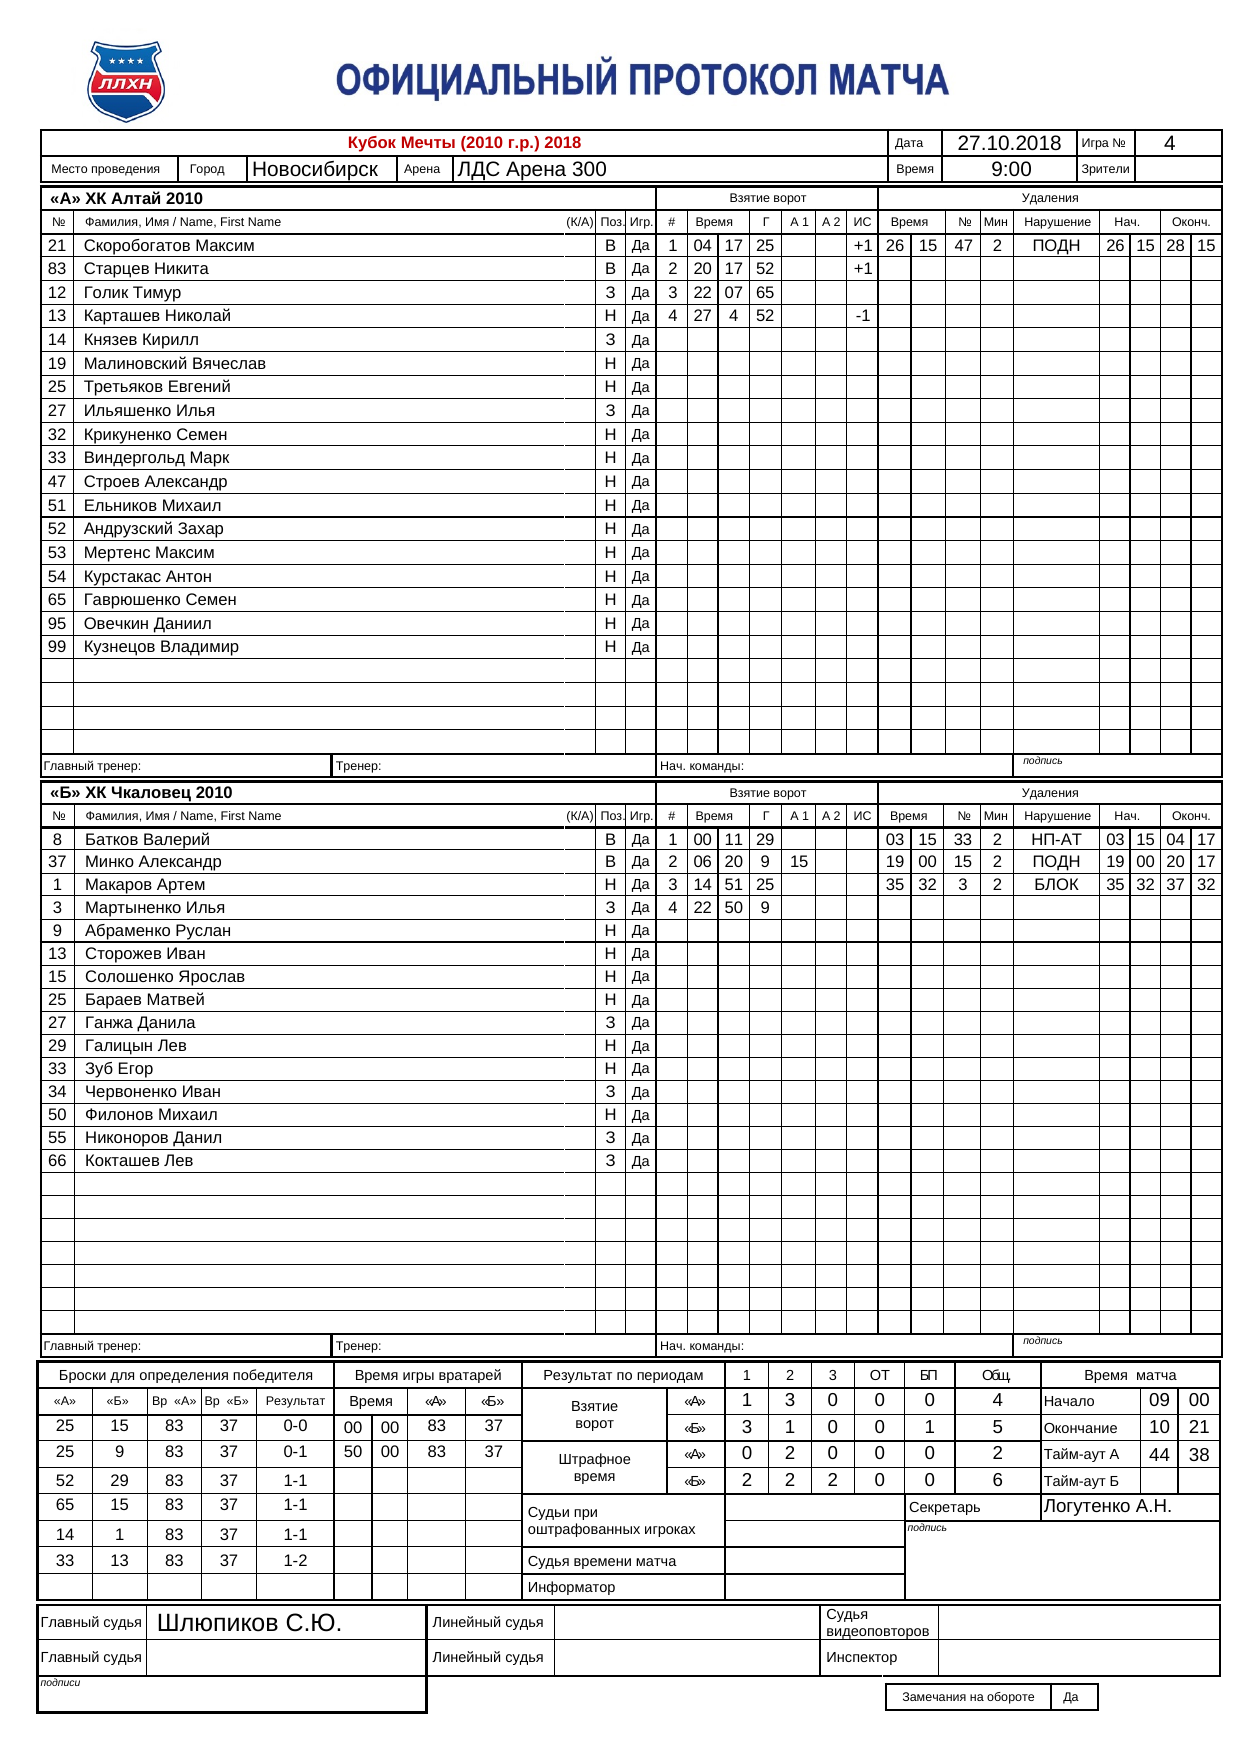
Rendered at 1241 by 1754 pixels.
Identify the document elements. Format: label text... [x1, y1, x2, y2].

table_cell Да [626, 281, 655, 303]
table_cell [1100, 1173, 1129, 1195]
table_cell [912, 588, 945, 611]
table_header Взятие ворот [657, 188, 877, 209]
table_cell [782, 659, 815, 682]
table_cell 2 [657, 850, 687, 872]
table_cell [408, 1468, 465, 1493]
table_cell [816, 1219, 846, 1241]
table_cell 2 [769, 1468, 811, 1493]
table_cell 14 [39, 1521, 92, 1546]
table_cell [1192, 1219, 1221, 1241]
table_cell Тренер: [333, 1335, 655, 1356]
table_cell Овечкин Даниил [74, 612, 564, 634]
table_cell [1100, 730, 1129, 753]
table_cell [946, 470, 980, 493]
table_cell [847, 1058, 877, 1079]
table_cell [565, 1081, 595, 1103]
table_cell [565, 1150, 595, 1172]
table_cell 22 [688, 896, 717, 918]
table_cell [565, 399, 595, 422]
table_cell [1131, 588, 1160, 611]
table_cell [750, 518, 781, 540]
table_cell [1100, 281, 1129, 303]
table_cell [1014, 920, 1099, 941]
table_cell [750, 328, 781, 351]
table_cell З [596, 1150, 625, 1172]
table_cell Время [688, 805, 749, 826]
table_cell 83 [408, 1416, 465, 1440]
table_cell [657, 470, 687, 493]
table_cell [944, 1104, 980, 1126]
table_cell [1161, 1150, 1190, 1172]
table_cell 28 [1161, 235, 1190, 256]
table_cell [816, 328, 846, 351]
table_cell [719, 1127, 749, 1149]
table_cell [719, 1104, 749, 1126]
table_cell [1014, 446, 1099, 469]
table_cell [782, 494, 815, 516]
table_cell [879, 920, 910, 941]
table_cell [75, 1265, 564, 1287]
table_cell [750, 1219, 781, 1241]
table_cell [981, 1127, 1013, 1149]
table_cell [944, 920, 980, 941]
table_cell Главный судья [39, 1606, 146, 1639]
table_cell [782, 1081, 815, 1103]
table_cell [750, 1173, 781, 1195]
table_cell [1100, 1127, 1129, 1149]
table_cell 33 [944, 829, 980, 849]
table_cell [847, 399, 877, 422]
table_cell [750, 966, 781, 987]
table_cell 51 [42, 494, 73, 516]
table_cell [626, 707, 655, 729]
table_cell [847, 730, 877, 753]
table_cell Да [626, 874, 655, 895]
table_cell [1014, 494, 1099, 516]
table_cell [719, 399, 749, 422]
table_cell [1014, 1127, 1099, 1149]
table_cell 2 [981, 829, 1013, 849]
table_cell Да [626, 1127, 655, 1149]
table_cell [816, 305, 846, 327]
table_cell [565, 683, 595, 706]
table_cell -1 [847, 305, 877, 327]
table_cell [565, 1288, 595, 1310]
table_cell 15 [1131, 235, 1160, 256]
table_cell [782, 683, 815, 706]
table_cell [42, 707, 73, 729]
table_cell [657, 966, 687, 987]
table_cell [847, 328, 877, 351]
table_cell [565, 920, 595, 941]
table_cell [466, 1574, 521, 1599]
table_cell [816, 588, 846, 611]
table_cell Штрафное время [523, 1442, 666, 1493]
table_cell [565, 1012, 595, 1033]
table_cell Гаврюшенко Семен [74, 588, 564, 611]
table_cell [1100, 494, 1129, 516]
table_cell [1131, 494, 1160, 516]
table_cell [946, 423, 980, 445]
table_cell [565, 659, 595, 682]
table_cell [1131, 1311, 1160, 1333]
table_cell 2 [769, 1442, 811, 1467]
table_cell [944, 1265, 980, 1287]
table_cell [657, 1242, 687, 1264]
table_cell Н [596, 1104, 625, 1126]
table_cell Результат [257, 1389, 333, 1413]
table_cell [42, 730, 73, 753]
table_cell [981, 707, 1013, 729]
table_cell 37 [466, 1441, 521, 1467]
table_cell 17 [719, 235, 749, 256]
table_cell [657, 1150, 687, 1172]
table_cell Н [596, 874, 625, 895]
table_cell [408, 1521, 465, 1546]
table_cell З [596, 281, 625, 303]
table_cell [657, 328, 687, 351]
table_cell Мин [981, 805, 1013, 826]
table_header 1 [726, 1363, 768, 1387]
table_cell [981, 1104, 1013, 1126]
table_cell Абраменко Руслан [75, 920, 564, 941]
table_cell Новосибирск [248, 157, 396, 181]
table_cell 32 [42, 423, 73, 445]
table_cell [719, 730, 749, 753]
table_cell [816, 1150, 846, 1172]
table_cell [847, 541, 877, 564]
table_cell [879, 518, 910, 540]
table_cell [1131, 730, 1160, 753]
table_cell 15 [1192, 235, 1221, 256]
table_cell [1131, 966, 1160, 987]
table_cell 37 [202, 1521, 256, 1546]
table_cell 27 [688, 305, 717, 327]
table_cell Мертенс Максим [74, 541, 564, 564]
table_cell [75, 1196, 564, 1218]
table_cell [750, 352, 781, 374]
table_cell [719, 376, 749, 398]
table_cell [1131, 541, 1160, 564]
table_cell 32 [1131, 874, 1160, 895]
table_cell [1014, 1288, 1099, 1310]
table_cell [946, 305, 980, 327]
table_cell [657, 943, 687, 964]
table_cell [555, 1606, 819, 1639]
table_cell [944, 896, 980, 918]
table_cell [782, 1035, 815, 1057]
table_cell подпись [906, 1522, 1219, 1599]
table_cell [847, 1265, 877, 1287]
table_cell [688, 328, 717, 351]
table_cell 14 [42, 328, 73, 351]
table_cell [981, 1196, 1013, 1218]
table_cell [912, 423, 945, 445]
table_cell [1014, 305, 1099, 327]
table_cell [879, 707, 910, 729]
table_cell 15 [93, 1416, 147, 1440]
table_cell 3 [42, 896, 74, 918]
table_cell [944, 1311, 980, 1333]
table_cell [719, 328, 749, 351]
table_cell [688, 612, 717, 634]
table_cell [596, 1288, 625, 1310]
table_cell «Б» [93, 1389, 147, 1413]
table_cell [912, 376, 945, 398]
table_cell 35 [1100, 874, 1129, 895]
table_cell [946, 257, 980, 280]
table_cell [1100, 423, 1129, 445]
table_cell Логутенко А.Н. [1042, 1495, 1219, 1520]
table_cell [981, 1035, 1013, 1057]
table_cell [782, 328, 815, 351]
table_cell З [596, 328, 625, 351]
table_cell [879, 612, 910, 634]
table_cell 26 [879, 235, 910, 256]
table_cell [912, 399, 945, 422]
table_cell [408, 1547, 465, 1573]
table_cell [981, 257, 1013, 280]
table_cell 20 [688, 257, 717, 280]
table_cell Да [626, 612, 655, 634]
table_cell [1131, 1058, 1160, 1079]
table_header Удаления [879, 783, 1221, 803]
table_cell [912, 1219, 943, 1241]
table_cell [1192, 541, 1221, 564]
table_cell [750, 1127, 781, 1149]
table_cell 83 [148, 1521, 201, 1546]
table_cell [719, 943, 749, 964]
table_cell [1100, 1219, 1129, 1241]
table_cell [657, 683, 687, 706]
table_cell [981, 305, 1013, 327]
table_cell [657, 659, 687, 682]
table_cell [373, 1494, 407, 1520]
table_cell [1100, 1196, 1129, 1218]
table_cell [981, 376, 1013, 398]
table_cell [782, 399, 815, 422]
table_cell [1100, 943, 1129, 964]
table_cell 09 [1141, 1389, 1177, 1413]
table_cell [1131, 518, 1160, 540]
table_cell [1161, 1265, 1190, 1287]
table_cell [1131, 1288, 1160, 1310]
table_cell [981, 659, 1013, 682]
table_cell [1161, 470, 1190, 493]
table_cell Н [596, 989, 625, 1011]
table_cell [719, 1012, 749, 1033]
table_cell [1131, 376, 1160, 398]
table_cell [688, 636, 717, 658]
table_cell [981, 920, 1013, 941]
table_cell [408, 1574, 465, 1599]
table_cell Да [626, 896, 655, 918]
table_cell Кокташев Лев [75, 1150, 564, 1172]
table_cell 15 [912, 235, 945, 256]
table_cell [719, 446, 749, 469]
table_cell [1100, 541, 1129, 564]
table_cell «А» [668, 1442, 724, 1467]
table_cell Вр «Б» [202, 1389, 256, 1413]
table_cell Да [626, 328, 655, 351]
table_cell [782, 874, 815, 895]
table_cell [626, 659, 655, 682]
table_cell [1014, 1219, 1099, 1241]
table_cell [1014, 470, 1099, 493]
table_cell [1014, 659, 1099, 682]
table_cell [816, 829, 846, 849]
table_cell Кузнецов Владимир [74, 636, 564, 658]
table_cell [944, 1035, 980, 1057]
table_cell [1131, 328, 1160, 351]
table_cell [688, 966, 717, 987]
table_cell [1131, 612, 1160, 634]
table_cell 53 [42, 541, 73, 564]
table_header Общ. [956, 1363, 1040, 1387]
table_cell Сторожев Иван [75, 943, 564, 964]
table_cell Да [626, 1058, 655, 1079]
table_cell [688, 352, 717, 374]
table_cell [879, 352, 910, 374]
table_cell [688, 1311, 717, 1333]
table_cell Да [626, 1104, 655, 1126]
table_cell [1192, 730, 1221, 753]
table_cell [1179, 1468, 1219, 1493]
table_cell [1136, 157, 1221, 181]
table_cell [944, 1173, 980, 1195]
table_cell [657, 730, 687, 753]
table_cell [981, 1242, 1013, 1264]
table_cell Да [626, 636, 655, 658]
table_cell [750, 707, 781, 729]
table_cell [565, 1219, 595, 1241]
table_cell [1100, 470, 1129, 493]
table_cell «Б » [466, 1389, 521, 1413]
table_cell 52 [42, 518, 73, 540]
table_cell [912, 989, 943, 1011]
table_cell 15 [42, 966, 74, 987]
table_cell [148, 1574, 201, 1599]
table_cell [1100, 1242, 1129, 1264]
table_cell 38 [1179, 1441, 1219, 1467]
table_cell [782, 966, 815, 987]
table_cell [1192, 943, 1221, 964]
table_cell [879, 446, 910, 469]
table_cell [466, 1468, 521, 1493]
table_cell З [596, 1012, 625, 1033]
table_cell [981, 989, 1013, 1011]
table_cell [1192, 1311, 1221, 1333]
table_cell [74, 683, 564, 706]
table_cell [596, 683, 625, 706]
table_header Результат по периодам [523, 1363, 724, 1387]
table_cell [1131, 565, 1160, 587]
table_cell [750, 636, 781, 658]
table_cell [565, 235, 595, 256]
table_cell [946, 541, 980, 564]
table_cell [1161, 896, 1190, 918]
table_cell [657, 541, 687, 564]
table_cell [981, 399, 1013, 422]
table_cell [879, 1104, 910, 1126]
table_cell [816, 1196, 846, 1218]
table_cell 66 [42, 1150, 74, 1172]
table_cell [939, 1606, 1219, 1639]
table_cell Время [335, 1389, 407, 1413]
table_cell Нач. [1100, 805, 1160, 826]
table_cell [373, 1468, 407, 1493]
table_cell [565, 565, 595, 587]
table_cell «Б» [668, 1468, 724, 1493]
table_cell [466, 1547, 521, 1573]
table_cell [39, 1574, 92, 1599]
table_cell [750, 588, 781, 611]
table_header Броски для определения победителя [39, 1363, 333, 1387]
table_cell [1192, 966, 1221, 987]
table_cell [750, 1012, 781, 1033]
table_cell [1161, 352, 1190, 374]
table_cell 4 [719, 305, 749, 327]
table_cell Виндергольд Марк [74, 446, 564, 469]
table_header 4 [1136, 131, 1221, 155]
table_cell Нарушение [1014, 805, 1099, 826]
table_cell Г [750, 211, 781, 233]
table_cell [1100, 1311, 1129, 1333]
table_cell [1161, 1104, 1190, 1126]
table_cell [1161, 399, 1190, 422]
table_cell [565, 896, 595, 918]
table_cell [719, 1242, 749, 1264]
table_cell Судья видеоповторов [821, 1606, 938, 1639]
table_cell [565, 1196, 595, 1218]
table_cell подпись [1014, 755, 1221, 776]
table_cell [1100, 376, 1129, 398]
table_cell [1161, 446, 1190, 469]
table_cell [944, 966, 980, 987]
table_cell 1-2 [257, 1547, 333, 1573]
table_cell Н [596, 920, 625, 941]
table_cell [750, 612, 781, 634]
table_cell Тренер: [333, 755, 655, 776]
table_cell [565, 541, 595, 564]
table_cell [688, 1012, 717, 1033]
table_cell [879, 305, 910, 327]
table_cell В [596, 829, 625, 849]
table_cell [688, 683, 717, 706]
table_cell [750, 1035, 781, 1057]
table_header Удаления [879, 188, 1221, 209]
table_cell [1131, 281, 1160, 303]
table_cell 20 [719, 850, 749, 872]
table_cell [782, 352, 815, 374]
table_cell Солошенко Ярослав [75, 966, 564, 987]
table_cell [565, 588, 595, 611]
table_cell [1131, 257, 1160, 280]
table_cell В [596, 257, 625, 280]
table_cell [847, 1242, 877, 1264]
table_cell Н [596, 494, 625, 516]
table_cell Нач. команды: [657, 1335, 1012, 1356]
table_cell [946, 730, 980, 753]
table_cell [1100, 518, 1129, 540]
table_cell Н [596, 352, 625, 374]
table_cell 13 [42, 305, 73, 327]
table_cell [1100, 328, 1129, 351]
table_cell З [596, 1127, 625, 1149]
table_cell Да [626, 423, 655, 445]
table_cell [912, 446, 945, 469]
table_cell 00 [373, 1416, 407, 1440]
table_cell [42, 1265, 74, 1287]
table_cell [847, 446, 877, 469]
table_cell 83 [148, 1468, 201, 1493]
table_cell Игр. [626, 805, 655, 826]
table_cell 25 [42, 376, 73, 398]
table_header БП [905, 1363, 954, 1387]
table_cell [1192, 896, 1221, 918]
table_cell [912, 1242, 943, 1264]
table_cell [981, 588, 1013, 611]
table_cell [1131, 470, 1160, 493]
table_cell [719, 612, 749, 634]
table_cell [750, 1058, 781, 1079]
table_cell [782, 376, 815, 398]
table_cell [944, 1127, 980, 1149]
table_cell Время [688, 211, 749, 233]
table_cell 29 [93, 1468, 147, 1493]
table_cell [688, 730, 717, 753]
table_cell [657, 1058, 687, 1079]
table_cell [42, 1173, 74, 1195]
table_cell 25 [39, 1441, 92, 1467]
table_cell 3 [726, 1415, 768, 1440]
table_cell 37 [202, 1416, 256, 1440]
table_cell [782, 446, 815, 469]
table_cell Да [626, 565, 655, 587]
table_cell [1014, 896, 1099, 918]
table_cell [847, 1311, 877, 1333]
table_cell [1161, 541, 1190, 564]
table_cell [688, 1150, 717, 1172]
table_cell 15 [93, 1494, 147, 1520]
table_cell [946, 612, 980, 634]
table_cell НП-АТ [1014, 829, 1099, 849]
table_cell [750, 1265, 781, 1287]
table_cell [847, 920, 877, 941]
table_cell Да [626, 920, 655, 941]
table_cell [750, 494, 781, 516]
table_cell [1100, 659, 1129, 682]
table_cell [816, 896, 846, 918]
table_cell [1100, 707, 1129, 729]
table_cell Курстакас Антон [74, 565, 564, 587]
table_cell Главный судья [39, 1640, 146, 1675]
table_cell [74, 730, 564, 753]
table_cell [688, 376, 717, 398]
table_cell [657, 636, 687, 658]
table_cell [1161, 1081, 1190, 1103]
table_cell [75, 1242, 564, 1264]
table_cell Н [596, 588, 625, 611]
table_cell [1192, 1173, 1221, 1195]
table_cell 13 [42, 943, 74, 964]
table_cell [93, 1574, 147, 1599]
table_cell [847, 1104, 877, 1126]
table_cell (К/А) [565, 211, 595, 233]
table_cell [657, 1035, 687, 1057]
table_cell [847, 659, 877, 682]
table_cell Голик Тимур [74, 281, 564, 303]
table_cell «А» [668, 1389, 724, 1413]
table_cell Н [596, 636, 625, 658]
table_cell [1161, 1173, 1190, 1195]
table_cell Да [626, 305, 655, 327]
table_cell [1161, 328, 1190, 351]
table_cell [726, 1495, 904, 1520]
table_cell [879, 588, 910, 611]
table_cell [1131, 1242, 1160, 1264]
table_cell [782, 1288, 815, 1310]
table_cell Андрузский Захар [74, 518, 564, 540]
table_cell [688, 588, 717, 611]
table_cell 06 [688, 850, 717, 872]
table_cell [657, 565, 687, 587]
table_cell [1100, 612, 1129, 634]
table_cell ПОДН [1014, 235, 1099, 256]
table_cell Взятие ворот [523, 1389, 666, 1440]
table_cell [782, 1104, 815, 1126]
table_cell 00 [373, 1441, 407, 1467]
table_cell Н [596, 470, 625, 493]
table_cell [1192, 1150, 1221, 1172]
table_cell [946, 494, 980, 516]
table_cell [946, 588, 980, 611]
table_cell [1131, 989, 1160, 1011]
table_cell [912, 1012, 943, 1033]
table_cell № [42, 805, 74, 826]
table_cell [1014, 1311, 1099, 1333]
table_cell [1100, 989, 1129, 1011]
table_cell [750, 565, 781, 587]
table_cell Н [596, 612, 625, 634]
table_cell [1192, 1196, 1221, 1218]
table_cell [981, 1173, 1013, 1195]
table_cell 33 [42, 1058, 74, 1079]
table_cell Да [626, 257, 655, 280]
table_cell [1192, 920, 1221, 941]
table_cell [1100, 1012, 1129, 1033]
table_cell 50 [42, 1104, 74, 1126]
table_cell [912, 494, 945, 516]
table_cell 1-1 [257, 1521, 333, 1546]
table_cell Арена [398, 157, 452, 181]
table_header Кубок Мечты (2010 г.р.) 2018 [42, 131, 887, 155]
table_cell [1161, 518, 1190, 540]
table_cell 0 [855, 1415, 904, 1440]
table_cell [879, 989, 910, 1011]
table_cell [879, 659, 910, 682]
table_cell [42, 1288, 74, 1310]
table_cell [466, 1521, 521, 1546]
table_cell [719, 1265, 749, 1287]
table_cell А 1 [782, 211, 815, 233]
table_cell [981, 1058, 1013, 1079]
table_cell 15 [782, 850, 815, 872]
table_cell [565, 1311, 595, 1333]
table_cell [202, 1574, 256, 1599]
table_cell [1161, 1219, 1190, 1241]
table_cell [912, 1035, 943, 1057]
table_cell [879, 683, 910, 706]
table_cell [688, 659, 717, 682]
table_cell [816, 874, 846, 895]
table_cell [1161, 1288, 1190, 1310]
table_cell 3 [657, 281, 687, 303]
table_cell [1192, 1012, 1221, 1033]
table_cell [688, 1127, 717, 1149]
table_cell [782, 1242, 815, 1264]
table_cell [816, 1104, 846, 1126]
table_cell Да [626, 446, 655, 469]
table_cell [847, 612, 877, 634]
table_cell [719, 1173, 749, 1195]
table_cell [565, 943, 595, 964]
table_cell 17 [1192, 850, 1221, 872]
table_cell [879, 1288, 910, 1310]
table_cell Да [626, 850, 655, 872]
table_cell [944, 1150, 980, 1172]
table_cell [719, 683, 749, 706]
table_cell [750, 1150, 781, 1172]
table_cell Н [596, 376, 625, 398]
table_cell [75, 1219, 564, 1241]
table_cell [912, 612, 945, 634]
table_cell 83 [148, 1547, 201, 1573]
table_cell [847, 352, 877, 374]
table_cell 33 [39, 1547, 92, 1573]
table_cell [816, 1265, 846, 1287]
table_cell [879, 494, 910, 516]
table_cell [565, 518, 595, 540]
table_cell [1161, 257, 1190, 280]
table_cell [257, 1574, 333, 1599]
table_cell [626, 1219, 655, 1241]
table_cell [912, 943, 943, 964]
table_cell 1-1 [257, 1494, 333, 1520]
table_cell [750, 1196, 781, 1218]
table_cell [74, 659, 564, 682]
table_cell [1100, 257, 1129, 280]
table_cell [946, 518, 980, 540]
table_cell [688, 1288, 717, 1310]
table_cell Вр «А» [148, 1389, 201, 1413]
table_cell [816, 1242, 846, 1264]
table_cell Филонов Михаил [75, 1104, 564, 1126]
table_cell [981, 352, 1013, 374]
table_cell Судьи при оштрафованных игроках [523, 1495, 724, 1546]
table_cell [1014, 257, 1099, 280]
table_cell 1 [769, 1415, 811, 1440]
table_cell [1161, 612, 1190, 634]
table_cell 03 [1100, 829, 1129, 849]
table_cell [565, 281, 595, 303]
table_cell [879, 966, 910, 987]
table_cell [1161, 1311, 1190, 1333]
table_cell [75, 1173, 564, 1195]
table_cell [912, 1265, 943, 1287]
table_cell [335, 1521, 371, 1546]
table_cell [816, 683, 846, 706]
table_cell [912, 1288, 943, 1310]
table_cell [912, 730, 945, 753]
table_cell 1 [93, 1521, 147, 1546]
table_cell [1161, 588, 1190, 611]
table_cell [1131, 1173, 1160, 1195]
table_cell [946, 707, 980, 729]
table_cell [912, 1150, 943, 1172]
table_cell [626, 1196, 655, 1218]
table_cell 19 [879, 850, 910, 872]
table_cell [879, 565, 910, 587]
table_cell [847, 423, 877, 445]
table_cell Да [626, 235, 655, 256]
table_cell [1192, 305, 1221, 327]
table_cell [1131, 305, 1160, 327]
table_cell [1131, 446, 1160, 469]
table_cell Крикуненко Семен [74, 423, 564, 445]
table_cell [879, 636, 910, 658]
table_cell [688, 494, 717, 516]
table_cell [912, 1058, 943, 1079]
table_cell [1192, 1265, 1221, 1287]
table_cell [1161, 943, 1190, 964]
table_cell [946, 399, 980, 422]
table_cell [1131, 1219, 1160, 1241]
table_cell [847, 966, 877, 987]
table_cell [1192, 352, 1221, 374]
table_cell [750, 1081, 781, 1103]
table_cell [1192, 494, 1221, 516]
table_cell [847, 565, 877, 587]
table_cell Инспектор [821, 1640, 938, 1675]
table_cell Нарушение [1014, 211, 1099, 233]
table_cell № [944, 805, 980, 826]
table_cell Г [750, 805, 781, 826]
table_cell [912, 1173, 943, 1195]
table_cell [1014, 1081, 1099, 1103]
table_cell [1099, 1682, 1220, 1711]
table_cell [1100, 1150, 1129, 1172]
table_cell [981, 470, 1013, 493]
table_cell [657, 352, 687, 374]
table_cell [750, 423, 781, 445]
table_cell [879, 1265, 910, 1287]
table_cell Третьяков Евгений [74, 376, 564, 398]
table_cell Мин [981, 211, 1013, 233]
table_cell [912, 636, 945, 658]
table_cell 0 [855, 1468, 904, 1493]
table_cell 1 [657, 829, 687, 849]
table_cell [944, 1219, 980, 1241]
table_header Замечания на обороте [887, 1685, 1050, 1709]
table_cell [782, 257, 815, 280]
table_cell [1161, 565, 1190, 587]
table_cell [1100, 920, 1129, 941]
table_cell В [596, 235, 625, 256]
table_cell [1192, 659, 1221, 682]
table_cell [981, 612, 1013, 634]
table_cell 13 [93, 1547, 147, 1573]
table_cell [565, 423, 595, 445]
table_cell [565, 1035, 595, 1057]
table_cell 3 [657, 874, 687, 895]
table_cell [719, 1311, 749, 1333]
table_cell [816, 1012, 846, 1033]
table_cell Линейный судья [428, 1606, 554, 1639]
table_cell [565, 1265, 595, 1287]
table_cell [1100, 966, 1129, 987]
table_cell Тайм-аут Б [1042, 1468, 1140, 1493]
table_cell [719, 565, 749, 587]
table_cell З [596, 1081, 625, 1103]
table_cell Начало [1042, 1389, 1140, 1413]
table_cell Галицын Лев [75, 1035, 564, 1057]
table_cell [42, 683, 73, 706]
table_cell [1014, 1196, 1099, 1218]
table_cell [912, 518, 945, 540]
table_cell [565, 1127, 595, 1149]
table_cell [719, 423, 749, 445]
table_cell [981, 446, 1013, 469]
table_cell [719, 588, 749, 611]
table_cell [847, 874, 877, 895]
table_cell Бараев Матвей [75, 989, 564, 1011]
table_cell Скоробогатов Максим [74, 235, 564, 256]
table_cell [782, 588, 815, 611]
table_cell [428, 1677, 882, 1711]
table_cell Да [626, 588, 655, 611]
table_cell [946, 636, 980, 658]
table_cell [565, 612, 595, 634]
table_cell 2 [981, 874, 1013, 895]
table_cell [1192, 399, 1221, 422]
table_header Дата [889, 131, 941, 155]
table_header ОТ [855, 1363, 904, 1387]
table_cell [1161, 494, 1190, 516]
table_cell Секретарь [906, 1495, 1040, 1520]
table_cell [1192, 1104, 1221, 1126]
table_cell 9 [42, 920, 74, 941]
table_cell [719, 1058, 749, 1079]
table_cell [1192, 470, 1221, 493]
table_cell 29 [750, 829, 781, 849]
table_cell [847, 518, 877, 540]
table_cell [719, 707, 749, 729]
table_cell [981, 966, 1013, 987]
table_cell [816, 636, 846, 658]
table_cell [688, 399, 717, 422]
table_cell [879, 470, 910, 493]
table_cell [1014, 518, 1099, 540]
table_cell [1131, 636, 1160, 658]
table_cell 12 [42, 281, 73, 303]
table_cell [912, 257, 945, 280]
table_cell [782, 565, 815, 587]
table_cell ПОДН [1014, 850, 1099, 872]
table_cell 2 [812, 1468, 854, 1493]
table_cell [944, 943, 980, 964]
table_cell [879, 1242, 910, 1264]
table_cell [879, 1035, 910, 1057]
table_cell 37 [466, 1416, 521, 1440]
table_cell [408, 1494, 465, 1520]
table_cell [1192, 989, 1221, 1011]
table_cell [1014, 1012, 1099, 1033]
table_cell [555, 1640, 819, 1675]
table_cell [816, 541, 846, 564]
table_cell [912, 707, 945, 729]
table_cell [782, 281, 815, 303]
table_cell [816, 707, 846, 729]
table_cell [782, 1311, 815, 1333]
table_cell [750, 446, 781, 469]
table_cell [373, 1574, 407, 1599]
table_cell [657, 1311, 687, 1333]
table_cell [719, 541, 749, 564]
table_header 27.10.2018 [943, 131, 1076, 155]
table_cell [565, 1058, 595, 1079]
table_cell [912, 1081, 943, 1103]
table_cell [1131, 399, 1160, 422]
table_cell Малиновский Вячеслав [74, 352, 564, 374]
table_cell [782, 1058, 815, 1079]
table_cell [879, 1219, 910, 1241]
table_cell 83 [148, 1441, 201, 1467]
table_cell [782, 730, 815, 753]
table_cell БЛОК [1014, 874, 1099, 895]
table_cell [1100, 305, 1129, 327]
table_cell [847, 470, 877, 493]
table_cell [657, 1104, 687, 1126]
table_cell 52 [750, 305, 781, 327]
table_cell [981, 1219, 1013, 1241]
table_cell 6 [956, 1468, 1040, 1493]
table_cell Город [179, 157, 246, 181]
table_cell [816, 423, 846, 445]
table_cell [816, 257, 846, 280]
table_cell Никоноров Данил [75, 1127, 564, 1149]
table_cell Н [596, 423, 625, 445]
table_cell [981, 1012, 1013, 1033]
table_cell [1161, 305, 1190, 327]
table_cell [944, 1196, 980, 1218]
table_cell 1 [657, 235, 687, 256]
table_cell [816, 989, 846, 1011]
table_cell [1014, 1150, 1099, 1172]
table_cell Да [626, 376, 655, 398]
table_cell 5 [956, 1415, 1040, 1440]
table_cell [750, 399, 781, 422]
table_cell [688, 707, 717, 729]
table_cell [657, 1219, 687, 1241]
table_cell [782, 1173, 815, 1195]
table_header «А» ХК Алтай 2010 [42, 188, 655, 209]
table_cell Н [596, 1035, 625, 1057]
table_cell Н [596, 565, 625, 587]
table_cell [981, 1288, 1013, 1310]
table_cell [1192, 281, 1221, 303]
table_cell [719, 1035, 749, 1057]
table_cell Да [626, 1035, 655, 1057]
table_cell [657, 1196, 687, 1218]
table_cell [1161, 281, 1190, 303]
table_cell [688, 541, 717, 564]
table_cell [879, 423, 910, 445]
table_cell [816, 352, 846, 374]
table_cell [42, 1311, 74, 1333]
table_cell [981, 1150, 1013, 1172]
table_cell [1131, 1012, 1160, 1033]
table_cell [1100, 399, 1129, 422]
table_cell [782, 1265, 815, 1287]
table_cell [1192, 683, 1221, 706]
table_cell 9 [750, 850, 781, 872]
table_cell [847, 683, 877, 706]
table_cell [626, 1173, 655, 1195]
table_cell 83 [408, 1441, 465, 1467]
table_cell Н [596, 305, 625, 327]
table_cell [750, 1242, 781, 1264]
table_cell [944, 1081, 980, 1103]
table_cell Окончание [1042, 1415, 1140, 1440]
table_cell [816, 1127, 846, 1149]
table_cell Да [626, 966, 655, 987]
table_cell 37 [202, 1441, 256, 1467]
table_cell 37 [202, 1547, 256, 1573]
table_cell Н [596, 518, 625, 540]
table_cell [1131, 1196, 1160, 1218]
table_cell [688, 423, 717, 445]
table_cell Да [626, 494, 655, 516]
table_cell [847, 1127, 877, 1149]
table_cell [879, 1196, 910, 1218]
table_cell 3 [769, 1389, 811, 1413]
table_cell [719, 1196, 749, 1218]
table_cell [879, 376, 910, 398]
table_cell [688, 943, 717, 964]
table_cell [373, 1547, 407, 1573]
table_cell Да [626, 1150, 655, 1172]
table_cell [946, 352, 980, 374]
table_cell [726, 1548, 904, 1573]
table_cell [879, 730, 910, 753]
table_cell [782, 707, 815, 729]
table_cell 17 [719, 257, 749, 280]
table_cell Да [626, 541, 655, 564]
table_cell 1 [905, 1415, 954, 1440]
table_cell [42, 1196, 74, 1218]
table_cell 1 [726, 1389, 768, 1413]
table_cell [816, 730, 846, 753]
table_cell [726, 1521, 904, 1546]
table_cell [847, 829, 877, 849]
table_cell [847, 1288, 877, 1310]
table_cell [1161, 683, 1190, 706]
table_cell 65 [42, 588, 73, 611]
table_cell 27 [42, 399, 73, 422]
table_cell [750, 920, 781, 941]
table_cell [782, 235, 815, 256]
table_cell [981, 423, 1013, 445]
table_cell [373, 1521, 407, 1546]
table_header 2 [769, 1363, 811, 1387]
table_cell [719, 659, 749, 682]
table_cell [1161, 920, 1190, 941]
table_cell [688, 989, 717, 1011]
table_cell [565, 966, 595, 987]
table_cell 2 [981, 850, 1013, 872]
table_cell [1014, 376, 1099, 398]
table_cell 37 [202, 1494, 256, 1520]
table_cell подпись [1014, 1335, 1221, 1356]
table_cell [335, 1468, 371, 1493]
table_cell [782, 636, 815, 658]
table_cell [688, 470, 717, 493]
table_cell [912, 305, 945, 327]
table_cell [750, 943, 781, 964]
table_cell [1192, 636, 1221, 658]
table_cell 2 [956, 1442, 1040, 1467]
table_cell 11 [719, 829, 749, 849]
table_cell [1014, 1104, 1099, 1126]
table_cell [981, 636, 1013, 658]
table_cell Минко Александр [75, 850, 564, 872]
table_cell [1100, 896, 1129, 918]
table_cell [816, 1311, 846, 1333]
table_cell [847, 943, 877, 964]
table_cell 07 [719, 281, 749, 303]
table_cell [1192, 1058, 1221, 1079]
table_cell 0 [812, 1415, 854, 1440]
table_cell [565, 850, 595, 872]
table_cell [626, 730, 655, 753]
table_cell 20 [1161, 850, 1190, 872]
table_cell [1014, 1265, 1099, 1287]
table_cell [981, 494, 1013, 516]
table_cell [782, 829, 815, 849]
table_cell 44 [1141, 1441, 1177, 1467]
table_cell Н [596, 541, 625, 564]
table_cell 50 [335, 1441, 371, 1467]
table_cell Да [626, 518, 655, 540]
table_cell [719, 470, 749, 493]
table_cell [626, 1311, 655, 1333]
table_cell [657, 518, 687, 540]
table_cell [981, 541, 1013, 564]
table_cell Н [596, 446, 625, 469]
table_cell 29 [42, 1035, 74, 1057]
table_cell [750, 683, 781, 706]
table_cell [657, 1288, 687, 1310]
table_cell [596, 707, 625, 729]
table_cell 2 [981, 235, 1013, 256]
table_cell А 2 [816, 805, 846, 826]
table_cell 47 [42, 470, 73, 493]
table_cell Время [879, 211, 945, 233]
table_cell [816, 565, 846, 587]
table_cell 83 [42, 257, 73, 280]
table_cell [719, 494, 749, 516]
table_cell [1131, 1104, 1160, 1126]
table_cell [1161, 636, 1190, 658]
table_cell [981, 1311, 1013, 1333]
table_cell Да [626, 829, 655, 849]
table_cell З [596, 399, 625, 422]
table_cell 0 [855, 1389, 904, 1413]
table_cell А 2 [816, 211, 846, 233]
table_cell [847, 1035, 877, 1057]
table_cell 03 [879, 829, 910, 849]
table_cell [74, 707, 564, 729]
table_cell [565, 989, 595, 1011]
table_cell [1014, 943, 1099, 964]
table_cell [847, 707, 877, 729]
table_cell Ганжа Данила [75, 1012, 564, 1033]
table_cell 33 [42, 446, 73, 469]
table_cell 52 [750, 257, 781, 280]
table_cell [816, 281, 846, 303]
table_cell [688, 1219, 717, 1241]
table_cell [1014, 281, 1099, 303]
table_cell [596, 1311, 625, 1333]
table_cell [981, 683, 1013, 706]
table_cell [688, 1081, 717, 1103]
table_cell [1141, 1468, 1177, 1493]
table_cell [1161, 1012, 1190, 1033]
table_cell «А» [408, 1389, 465, 1413]
table_cell [879, 328, 910, 351]
table_cell [1014, 328, 1099, 351]
table_cell 27 [42, 1012, 74, 1033]
table_cell Строев Александр [74, 470, 564, 493]
table_cell 51 [719, 874, 749, 895]
table_cell [719, 352, 749, 374]
table_cell [981, 730, 1013, 753]
table_cell [981, 281, 1013, 303]
table_cell [1161, 707, 1190, 729]
table_cell [657, 494, 687, 516]
table_cell [816, 518, 846, 540]
table_cell [1100, 352, 1129, 374]
table_cell 32 [912, 874, 943, 895]
table_cell Ильяшенко Илья [74, 399, 564, 422]
table_cell [719, 966, 749, 987]
table_cell [816, 446, 846, 469]
table_cell [1014, 423, 1099, 445]
table_cell 22 [688, 281, 717, 303]
table_cell Да [626, 470, 655, 493]
table_cell [565, 352, 595, 374]
table_cell [981, 1081, 1013, 1103]
table_cell [1131, 920, 1160, 941]
table_cell [816, 399, 846, 422]
table_cell [1100, 636, 1129, 658]
table_cell [1192, 328, 1221, 351]
table_cell Макаров Артем [75, 874, 564, 895]
table_cell [1192, 565, 1221, 587]
table_cell Фамилия, Имя / Name, First Name [74, 211, 565, 233]
table_cell [750, 1311, 781, 1333]
table_cell [981, 565, 1013, 587]
table_cell [719, 636, 749, 658]
table_cell [657, 1173, 687, 1195]
table_cell [1100, 1265, 1129, 1287]
table_cell [1100, 1104, 1129, 1126]
table_cell (К/А) [565, 805, 595, 826]
table_cell [1100, 1081, 1129, 1103]
table_cell 04 [688, 235, 717, 256]
table_cell 4 [956, 1389, 1040, 1413]
table_cell [596, 1196, 625, 1218]
table_cell [688, 1196, 717, 1218]
table_cell [847, 376, 877, 398]
table_cell 17 [1192, 829, 1221, 849]
table_header 3 [812, 1363, 854, 1387]
table_cell [879, 1081, 910, 1103]
table_header «Б» ХК Чкаловец 2010 [42, 783, 655, 803]
table_cell [879, 1173, 910, 1195]
table_cell 0 [812, 1389, 854, 1413]
table_cell [1161, 1058, 1190, 1079]
table_cell [816, 470, 846, 493]
table_cell 95 [42, 612, 73, 634]
table_cell [565, 1104, 595, 1126]
table_cell [912, 1196, 943, 1218]
table_cell [750, 730, 781, 753]
table_cell Н [596, 966, 625, 987]
table_cell «А» [39, 1389, 92, 1413]
table_cell [719, 1288, 749, 1310]
table_cell [816, 1081, 846, 1103]
table_cell [1161, 423, 1190, 445]
table_cell Зуб Егор [75, 1058, 564, 1079]
table_cell 0 [812, 1442, 854, 1467]
table_cell 25 [42, 989, 74, 1011]
table_cell [688, 1173, 717, 1195]
table_cell 37 [1161, 874, 1190, 895]
table_cell Старцев Никита [74, 257, 564, 280]
table_cell [816, 1058, 846, 1079]
table_cell [750, 376, 781, 398]
table_cell [847, 989, 877, 1011]
table_cell [816, 966, 846, 987]
table_cell 19 [42, 352, 73, 374]
table_cell [879, 1311, 910, 1333]
table_cell [719, 989, 749, 1011]
table_cell 4 [657, 305, 687, 327]
table_cell Карташев Николай [74, 305, 564, 327]
table_cell [816, 943, 846, 964]
table_cell [466, 1494, 521, 1520]
table_cell [1014, 730, 1099, 753]
table_cell [879, 541, 910, 564]
table_cell [782, 612, 815, 634]
table_cell [946, 376, 980, 398]
table_cell [565, 1242, 595, 1264]
table_cell [1161, 1242, 1190, 1264]
table_header Время игры вратарей [335, 1363, 521, 1387]
table_cell [42, 659, 73, 682]
table_cell Время [879, 805, 943, 826]
table_cell [912, 966, 943, 987]
table_cell 37 [202, 1468, 256, 1493]
table_cell 00 [912, 850, 943, 872]
table_cell [750, 541, 781, 564]
table_cell [879, 1058, 910, 1079]
table_cell [565, 446, 595, 469]
table_cell [1192, 423, 1221, 445]
table_cell [912, 328, 945, 351]
table_cell [816, 376, 846, 398]
table_cell [719, 920, 749, 941]
table_cell +1 [847, 257, 877, 280]
table_cell [944, 1058, 980, 1079]
table_cell Н [596, 943, 625, 964]
table_cell Главный тренер: [42, 1335, 330, 1356]
table_cell [1161, 730, 1190, 753]
table_cell [657, 446, 687, 469]
table_cell 15 [944, 850, 980, 872]
table_cell [1131, 707, 1160, 729]
table_cell [847, 896, 877, 918]
table_cell # [657, 805, 687, 826]
table_cell [750, 989, 781, 1011]
table_cell [750, 1104, 781, 1126]
table_cell [1014, 1173, 1099, 1195]
table_cell 19 [1100, 850, 1129, 872]
table_cell «Б» [668, 1415, 724, 1440]
table_cell [688, 1242, 717, 1264]
table_cell [912, 565, 945, 587]
table_cell 00 [1179, 1389, 1219, 1413]
table_cell [1100, 1058, 1129, 1079]
table_header Взятие ворот [657, 783, 877, 803]
table_cell [565, 707, 595, 729]
table_cell [657, 989, 687, 1011]
table_cell [565, 829, 595, 849]
table_cell [879, 943, 910, 964]
table_cell [1014, 541, 1099, 564]
table_cell [42, 1219, 74, 1241]
table_cell [1161, 966, 1190, 987]
table_cell Червоненко Иван [75, 1081, 564, 1103]
table_cell [1100, 446, 1129, 469]
table_cell 50 [719, 896, 749, 918]
table_cell 21 [1179, 1415, 1219, 1440]
table_cell Игр. [626, 211, 655, 233]
table_cell [1014, 352, 1099, 374]
table_cell [565, 636, 595, 658]
table_cell [1014, 683, 1099, 706]
table_cell Главный тренер: [42, 755, 330, 776]
table_cell [912, 1104, 943, 1126]
table_cell 47 [946, 235, 980, 256]
table_cell [944, 1242, 980, 1264]
table_cell [1131, 943, 1160, 964]
table_cell ИС [847, 805, 877, 826]
table_cell [596, 730, 625, 753]
table_cell [1014, 588, 1099, 611]
table_cell [719, 1081, 749, 1103]
table_cell [944, 989, 980, 1011]
table_cell 0 [905, 1389, 954, 1413]
table_cell [946, 281, 980, 303]
table_cell [596, 1173, 625, 1195]
table_cell [847, 636, 877, 658]
table_cell № [946, 211, 980, 233]
table_cell [1192, 446, 1221, 469]
table_cell [847, 1081, 877, 1103]
table_cell [750, 1288, 781, 1310]
table_cell [1100, 1288, 1129, 1310]
table_cell [816, 1288, 846, 1310]
table_cell [981, 328, 1013, 351]
table_cell [879, 1150, 910, 1172]
table_cell 9 [93, 1441, 147, 1467]
table_cell 3 [944, 874, 980, 895]
table_cell 15 [1131, 829, 1160, 849]
table_cell [912, 541, 945, 564]
table_cell [879, 1012, 910, 1033]
table_cell [847, 1173, 877, 1195]
table_cell 00 [335, 1416, 371, 1440]
table_cell [912, 1311, 943, 1333]
table_cell Поз. [596, 805, 625, 826]
table_cell [847, 1150, 877, 1172]
table_cell З [596, 896, 625, 918]
table_cell [1161, 376, 1190, 398]
table_cell 04 [1161, 829, 1190, 849]
table_cell [1192, 1288, 1221, 1310]
table_cell [565, 470, 595, 493]
table_cell [782, 896, 815, 918]
table_cell [981, 896, 1013, 918]
table_cell [596, 1219, 625, 1241]
table_cell 00 [1131, 850, 1160, 872]
table_cell [946, 446, 980, 469]
table_cell [688, 1265, 717, 1287]
table_cell Н [596, 1058, 625, 1079]
table_cell [657, 920, 687, 941]
table_cell [912, 683, 945, 706]
picture [5, 28, 1179, 129]
table_cell [1131, 1127, 1160, 1149]
table_cell 34 [42, 1081, 74, 1103]
table_cell [719, 1219, 749, 1241]
table_cell 54 [42, 565, 73, 587]
table_cell [750, 470, 781, 493]
table_cell [596, 659, 625, 682]
table_cell [565, 1173, 595, 1195]
table_cell [1131, 352, 1160, 374]
table_cell Место проведения [42, 157, 177, 181]
table_cell [816, 659, 846, 682]
table_cell [750, 659, 781, 682]
table_cell [782, 943, 815, 964]
table_cell [1014, 989, 1099, 1011]
table_cell [565, 376, 595, 398]
table_cell Тайм-аут А [1042, 1441, 1140, 1467]
table_cell 0 [855, 1442, 904, 1467]
table_cell 65 [39, 1494, 92, 1520]
table_cell 1 [42, 874, 74, 895]
table_cell [565, 730, 595, 753]
table_cell [565, 257, 595, 280]
table_cell Нач. команды: [657, 755, 1012, 776]
table_cell [879, 1127, 910, 1149]
table_cell ЛДС Арена 300 [454, 157, 887, 181]
table_cell [657, 376, 687, 398]
table_cell [782, 1012, 815, 1033]
table_cell [1131, 659, 1160, 682]
table_cell [1014, 636, 1099, 658]
table_cell 10 [1141, 1415, 1177, 1440]
table_cell [946, 565, 980, 587]
table_cell [816, 494, 846, 516]
table_cell [912, 896, 943, 918]
table_cell [816, 1035, 846, 1057]
table_cell [939, 1640, 1219, 1675]
table_cell [981, 518, 1013, 540]
table_cell [75, 1288, 564, 1310]
table_cell [719, 1150, 749, 1172]
table_cell [1192, 1242, 1221, 1264]
table_cell 1-1 [257, 1468, 333, 1493]
table_cell [1131, 1081, 1160, 1103]
table_cell [335, 1494, 371, 1520]
table_cell 37 [42, 850, 74, 872]
table_cell [1192, 518, 1221, 540]
table_cell [879, 281, 910, 303]
table_cell [657, 612, 687, 634]
table_cell 65 [750, 281, 781, 303]
table_cell [688, 565, 717, 587]
table_cell [726, 1575, 904, 1599]
table_cell А 1 [782, 805, 815, 826]
table_cell 8 [42, 829, 74, 849]
table_cell [1014, 565, 1099, 587]
table_cell 35 [879, 874, 910, 895]
table_cell [816, 612, 846, 634]
table_cell [626, 1242, 655, 1264]
table_cell [626, 683, 655, 706]
table_cell [1014, 966, 1099, 987]
table_cell [657, 1127, 687, 1149]
table_cell [626, 1265, 655, 1287]
table_cell Фамилия, Имя / Name, First Name [75, 805, 565, 826]
table_cell [1014, 1035, 1099, 1057]
table_cell ИС [847, 211, 877, 233]
table_cell [657, 423, 687, 445]
table_header Время матча [1042, 1363, 1219, 1387]
table_cell В [596, 850, 625, 872]
table_cell [565, 494, 595, 516]
table_cell 52 [39, 1468, 92, 1493]
table_cell Информатор [523, 1575, 724, 1599]
table_cell 0-1 [257, 1441, 333, 1467]
table_cell подписи [39, 1677, 425, 1711]
table_cell [981, 1265, 1013, 1287]
table_cell [782, 920, 815, 941]
table_cell [688, 1035, 717, 1057]
table_cell [912, 1127, 943, 1149]
table_cell [782, 989, 815, 1011]
table_cell [782, 305, 815, 327]
table_cell Поз. [596, 211, 625, 233]
table_cell [657, 588, 687, 611]
table_cell [847, 1196, 877, 1218]
table_cell Ельников Михаил [74, 494, 564, 516]
table_cell [879, 257, 910, 280]
table_cell [946, 659, 980, 682]
table_cell [847, 494, 877, 516]
table_cell Время [889, 157, 941, 181]
table_cell Да [626, 1081, 655, 1103]
table_cell [1131, 896, 1160, 918]
table_cell [688, 446, 717, 469]
table_cell [847, 588, 877, 611]
table_cell [944, 1012, 980, 1033]
table_cell [657, 1081, 687, 1103]
table_cell 25 [750, 235, 781, 256]
table_cell [912, 920, 943, 941]
table_cell [946, 683, 980, 706]
table_cell Князев Кирилл [74, 328, 564, 351]
table_cell [883, 1677, 1220, 1681]
table_cell [912, 470, 945, 493]
table_cell [1131, 423, 1160, 445]
table_cell [1131, 683, 1160, 706]
table_header Да [1052, 1685, 1097, 1709]
table_cell 0 [726, 1442, 768, 1467]
table_cell [688, 920, 717, 941]
table_cell 2 [657, 257, 687, 280]
table_cell [912, 352, 945, 374]
table_cell 32 [1192, 874, 1221, 895]
table_cell Да [626, 399, 655, 422]
table_cell Линейный судья [428, 1640, 554, 1675]
table_cell 0 [905, 1442, 954, 1467]
table_cell Батков Валерий [75, 829, 564, 849]
table_cell [565, 328, 595, 351]
table_cell [1192, 376, 1221, 398]
table_cell 0-0 [257, 1416, 333, 1440]
table_cell Да [626, 943, 655, 964]
table_cell [1161, 1127, 1190, 1149]
table_cell +1 [847, 235, 877, 256]
table_cell 55 [42, 1127, 74, 1149]
table_cell [1014, 707, 1099, 729]
table_cell [1161, 989, 1190, 1011]
table_cell [565, 305, 595, 327]
table_cell [596, 1265, 625, 1287]
table_cell [944, 1288, 980, 1310]
table_cell [1014, 612, 1099, 634]
table_cell [1192, 1035, 1221, 1057]
table_cell [847, 281, 877, 303]
table_cell [946, 328, 980, 351]
table_cell [816, 850, 846, 872]
table_header Игра № [1078, 131, 1134, 155]
table_cell [1014, 399, 1099, 422]
table_cell [782, 1150, 815, 1172]
table_cell 25 [39, 1416, 92, 1440]
table_cell [1161, 1196, 1190, 1218]
table_cell [879, 896, 910, 918]
table_cell Судья времени матча [523, 1548, 724, 1573]
table_cell 0 [905, 1468, 954, 1493]
table_cell Да [626, 352, 655, 374]
table_cell [847, 850, 877, 872]
table_cell [1192, 707, 1221, 729]
table_cell [1192, 612, 1221, 634]
table_cell [1192, 257, 1221, 280]
table_cell 25 [750, 874, 781, 895]
table_cell [1100, 565, 1129, 587]
table_cell 9 [750, 896, 781, 918]
table_cell [1131, 1265, 1160, 1287]
table_cell [565, 874, 595, 895]
table_cell Оконч. [1161, 805, 1221, 826]
table_cell [1161, 1035, 1190, 1057]
table_cell [816, 235, 846, 256]
table_cell [1100, 1035, 1129, 1057]
table_cell Оконч. [1161, 211, 1221, 233]
table_cell [1192, 1081, 1221, 1103]
table_cell [688, 1058, 717, 1079]
table_cell 21 [42, 235, 73, 256]
table_cell 26 [1100, 235, 1129, 256]
table_cell [1131, 1150, 1160, 1172]
table_cell [879, 399, 910, 422]
table_cell [912, 281, 945, 303]
table_cell [1014, 1242, 1099, 1264]
table_cell 14 [688, 874, 717, 895]
table_cell 9:00 [943, 157, 1076, 181]
table_cell № [42, 211, 73, 233]
table_cell Зрители [1078, 157, 1134, 181]
table_cell [912, 659, 945, 682]
table_cell [782, 1196, 815, 1218]
table_cell [816, 1173, 846, 1195]
table_cell [1161, 659, 1190, 682]
table_cell [688, 518, 717, 540]
table_cell [782, 423, 815, 445]
table_cell [1100, 683, 1129, 706]
table_cell [596, 1242, 625, 1264]
table_cell [147, 1640, 425, 1675]
table_cell [1192, 1127, 1221, 1149]
table_cell [782, 518, 815, 540]
table_cell 15 [912, 829, 943, 849]
table_cell [816, 920, 846, 941]
table_cell [1131, 1035, 1160, 1057]
table_cell Да [626, 1012, 655, 1033]
table_cell 00 [688, 829, 717, 849]
table_cell [75, 1311, 564, 1333]
table_cell [1100, 588, 1129, 611]
table_cell 83 [148, 1416, 201, 1440]
table_cell [782, 541, 815, 564]
table_cell [981, 943, 1013, 964]
table_cell [1014, 1058, 1099, 1079]
table_cell [847, 1219, 877, 1241]
table_cell [657, 1265, 687, 1287]
table_cell [657, 1012, 687, 1033]
table_cell [335, 1547, 371, 1573]
table_cell [657, 399, 687, 422]
table_cell [782, 1127, 815, 1149]
table_cell [782, 1219, 815, 1241]
table_cell [335, 1574, 371, 1599]
table_cell 4 [657, 896, 687, 918]
table_cell # [657, 211, 687, 233]
table_cell 83 [148, 1494, 201, 1520]
table_cell Шлюпиков С.Ю. [147, 1606, 425, 1639]
table_cell 99 [42, 636, 73, 658]
table_cell 2 [726, 1468, 768, 1493]
table_cell [657, 707, 687, 729]
table_cell [1192, 588, 1221, 611]
table_cell [688, 1104, 717, 1126]
table_cell Мартыненко Илья [75, 896, 564, 918]
table_cell [626, 1288, 655, 1310]
table_cell [42, 1242, 74, 1264]
table_cell [782, 470, 815, 493]
table_cell Да [626, 989, 655, 1011]
table_cell Нач. [1100, 211, 1160, 233]
table_cell [847, 1012, 877, 1033]
table_cell [719, 518, 749, 540]
